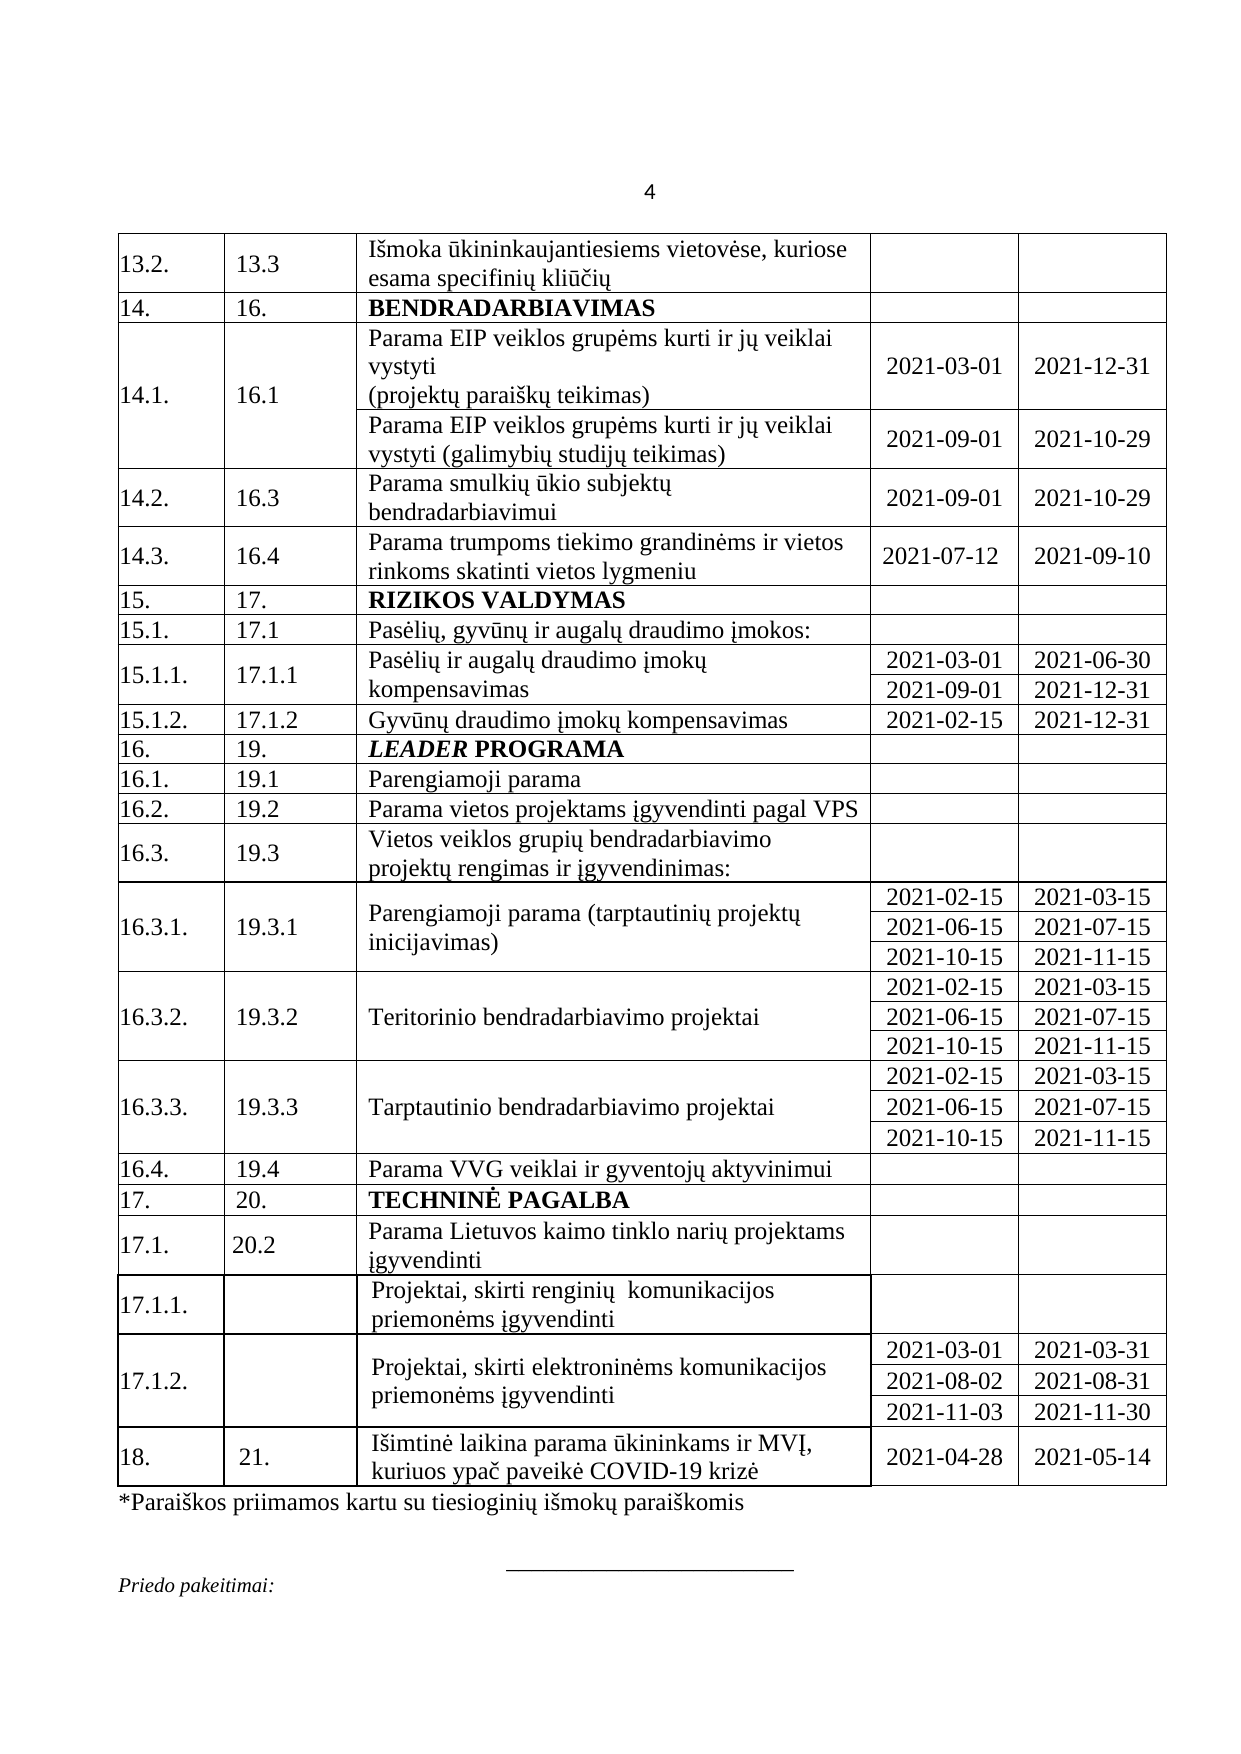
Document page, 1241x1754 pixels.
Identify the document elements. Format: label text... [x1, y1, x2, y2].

table_cell 2021-03-15 [1019, 1061, 1166, 1090]
text _______________________ [118, 1545, 1181, 1573]
table_cell 2021-10-15 [871, 942, 1018, 971]
table_cell Parengiamoji parama (tarptautinių projektų inicijavimas) [357, 883, 870, 971]
table_cell 14. [119, 293, 224, 322]
table_cell 2021-11-30 [1019, 1396, 1166, 1426]
table_cell [871, 1154, 1018, 1184]
table_cell [1019, 1185, 1166, 1215]
table_cell 16.3.2. [119, 972, 224, 1060]
table_cell 19.1 [225, 764, 356, 793]
table_cell 19.3 [225, 824, 356, 881]
table_cell [1019, 293, 1166, 322]
table_cell 16.3.1. [119, 883, 224, 971]
table_cell 19.3.2 [225, 972, 356, 1060]
table_cell [871, 824, 1018, 881]
table_cell 17. [119, 1185, 224, 1215]
table_cell [1019, 1154, 1166, 1184]
table_cell [871, 735, 1018, 763]
table_cell 20.2 [225, 1216, 356, 1273]
table_cell Pasėlių ir augalų draudimo įmokų kompensavimas [357, 645, 870, 704]
table_cell [1019, 1216, 1166, 1273]
table_cell Išmoka ūkininkaujantiesiems vietovėse, kuriose esama specifinių kliūčių [357, 234, 870, 292]
table_cell 2021-08-02 [872, 1365, 1018, 1395]
table_cell 2021-12-31 [1019, 675, 1166, 704]
table_cell 2021-03-01 [871, 645, 1018, 674]
table_cell 2021-09-01 [871, 410, 1018, 467]
table_cell TECHNINĖ PAGALBA [357, 1185, 870, 1215]
table_cell 2021-02-15 [871, 883, 1018, 911]
table_cell 15.1.2. [119, 705, 224, 733]
table_cell Teritorinio bendradarbiavimo projektai [357, 972, 870, 1060]
table_cell 2021-06-15 [871, 912, 1018, 941]
table_cell 19. [225, 735, 356, 763]
table_cell 19.3.1 [225, 883, 356, 971]
table_cell 2021-11-03 [872, 1396, 1018, 1426]
table_cell Parama Lietuvos kaimo tinklo narių projektams įgyvendinti [357, 1216, 870, 1273]
table_cell 16.1. [119, 764, 224, 793]
table_cell [1019, 794, 1166, 823]
table_cell 19.4 [225, 1154, 356, 1184]
table_cell 13.2. [119, 234, 224, 292]
table_cell 2021-02-15 [871, 1061, 1018, 1090]
table_cell 14.3. [119, 527, 224, 584]
table_cell 2021-07-15 [1019, 1091, 1166, 1121]
table_cell 17.1.1 [225, 645, 356, 704]
table_cell Parama EIP veiklos grupėms kurti ir jų veiklai vystyti (projektų paraiškų teikimas) [357, 323, 870, 409]
table_cell Išimtinė laikina parama ūkininkams ir MVĮ, kuriuos ypač paveikė COVID-19 krizė [358, 1428, 870, 1485]
table_cell [871, 1216, 1018, 1273]
table_cell 2021-02-15 [871, 972, 1018, 1001]
table_cell 20. [225, 1185, 356, 1215]
table_cell 16. [119, 735, 224, 763]
table_cell Parama EIP veiklos grupėms kurti ir jų veiklai vystyti (galimybių studijų teikimas) [357, 410, 870, 467]
table_cell 2021-03-01 [872, 1334, 1018, 1364]
table_cell 2021-09-01 [871, 469, 1018, 526]
table_cell [225, 1335, 356, 1426]
table_cell 18. [119, 1428, 223, 1485]
table_cell 16.3 [225, 469, 356, 526]
table_cell 16.3. [119, 824, 224, 881]
table_cell [871, 615, 1018, 644]
table_cell 2021-03-15 [1019, 883, 1166, 911]
table_cell 17.1.2. [119, 1335, 223, 1426]
table_cell 17. [225, 586, 356, 614]
table_cell [1019, 615, 1166, 644]
table_cell 16. [225, 293, 356, 322]
table_cell [1019, 824, 1166, 881]
table_cell 19.3.3 [225, 1061, 356, 1152]
table_cell 2021-04-28 [872, 1427, 1018, 1485]
table_cell 2021-09-01 [871, 675, 1018, 704]
table_cell 2021-06-30 [1019, 645, 1166, 674]
table_cell 2021-10-29 [1019, 469, 1166, 526]
table_cell Pasėlių, gyvūnų ir augalų draudimo įmokos: [357, 615, 870, 644]
table_cell [1019, 1275, 1166, 1333]
table_cell 15.1. [119, 615, 224, 644]
table_cell [1019, 735, 1166, 763]
table_cell 16.2. [119, 794, 224, 823]
table_cell Gyvūnų draudimo įmokų kompensavimas [357, 705, 870, 733]
table_cell [1019, 586, 1166, 614]
table_cell 2021-12-31 [1019, 705, 1166, 733]
table_cell [871, 234, 1018, 292]
table_cell [871, 764, 1018, 793]
text *Paraiškos priimamos kartu su tiesioginių išmokų paraiškomis [118, 1487, 1181, 1516]
text Priedo pakeitimai: [118, 1573, 1181, 1597]
table_cell 2021-03-31 [1019, 1334, 1166, 1364]
table_cell Vietos veiklos grupių bendradarbiavimo projektų rengimas ir įgyvendinimas: [357, 824, 870, 881]
table_cell 14.2. [119, 469, 224, 526]
table_cell 21. [225, 1428, 356, 1485]
table_cell [871, 586, 1018, 614]
table_cell [1019, 764, 1166, 793]
table_cell Parama smulkių ūkio subjektų bendradarbiavimui [357, 469, 870, 526]
table_cell Parama trumpoms tiekimo grandinėms ir vietos rinkoms skatinti vietos lygmeniu [357, 527, 870, 584]
table_cell 2021-05-14 [1019, 1427, 1166, 1485]
table_cell 2021-06-15 [871, 1002, 1018, 1030]
table_cell [1019, 234, 1166, 292]
table_cell Projektai, skirti renginių komunikacijos priemonėms įgyvendinti [358, 1276, 870, 1333]
table_cell 2021-10-29 [1019, 410, 1166, 467]
table_cell 16.4. [119, 1154, 224, 1184]
table_cell [225, 1276, 356, 1333]
table_cell Projektai, skirti elektroninėms komunikacijos priemonėms įgyvendinti [358, 1335, 870, 1426]
table_cell Parengiamoji parama [357, 764, 870, 793]
table_cell 2021-02-15 [871, 705, 1018, 733]
table_cell 2021-11-15 [1019, 1122, 1166, 1152]
table_cell 19.2 [225, 794, 356, 823]
table_cell 16.3.3. [119, 1061, 224, 1152]
table_cell Tarptautinio bendradarbiavimo projektai [357, 1061, 870, 1152]
table_cell 2021-03-15 [1019, 972, 1166, 1001]
table_cell 17.1. [119, 1216, 224, 1273]
table_cell 2021-09-10 [1019, 527, 1166, 584]
table_cell 2021-12-31 [1019, 323, 1166, 409]
table_cell 2021-07-15 [1019, 1002, 1166, 1030]
table_cell Parama VVG veiklai ir gyventojų aktyvinimui [357, 1154, 870, 1184]
table_cell 2021-08-31 [1019, 1365, 1166, 1395]
table_cell 14.1. [119, 323, 224, 467]
table_cell 2021-03-01 [871, 323, 1018, 409]
table_cell [871, 293, 1018, 322]
table_cell 2021-10-15 [871, 1031, 1018, 1060]
table_cell 16.4 [225, 527, 356, 584]
table_cell 2021-11-15 [1019, 1031, 1166, 1060]
table_cell [871, 1185, 1018, 1215]
table_cell [872, 1275, 1018, 1333]
table_cell 2021-10-15 [871, 1122, 1018, 1152]
table_cell 15.1.1. [119, 645, 224, 704]
table_cell 17.1 [225, 615, 356, 644]
table_cell 15. [119, 586, 224, 614]
table_cell BENDRADARBIAVIMAS [357, 293, 870, 322]
table_cell LEADER PROGRAMA [357, 735, 870, 763]
table_cell 2021-07-15 [1019, 912, 1166, 941]
table_cell 16.1 [225, 323, 356, 467]
table_cell [871, 794, 1018, 823]
table_cell 13.3 [225, 234, 356, 292]
table_cell 2021-07-12 [871, 527, 1018, 584]
table_cell 17.1.2 [225, 705, 356, 733]
table_cell Parama vietos projektams įgyvendinti pagal VPS [357, 794, 870, 823]
table_cell RIZIKOS VALDYMAS [357, 586, 870, 614]
table_cell 2021-06-15 [871, 1091, 1018, 1121]
table_cell 17.1.1. [119, 1276, 223, 1333]
table_cell 2021-11-15 [1019, 942, 1166, 971]
